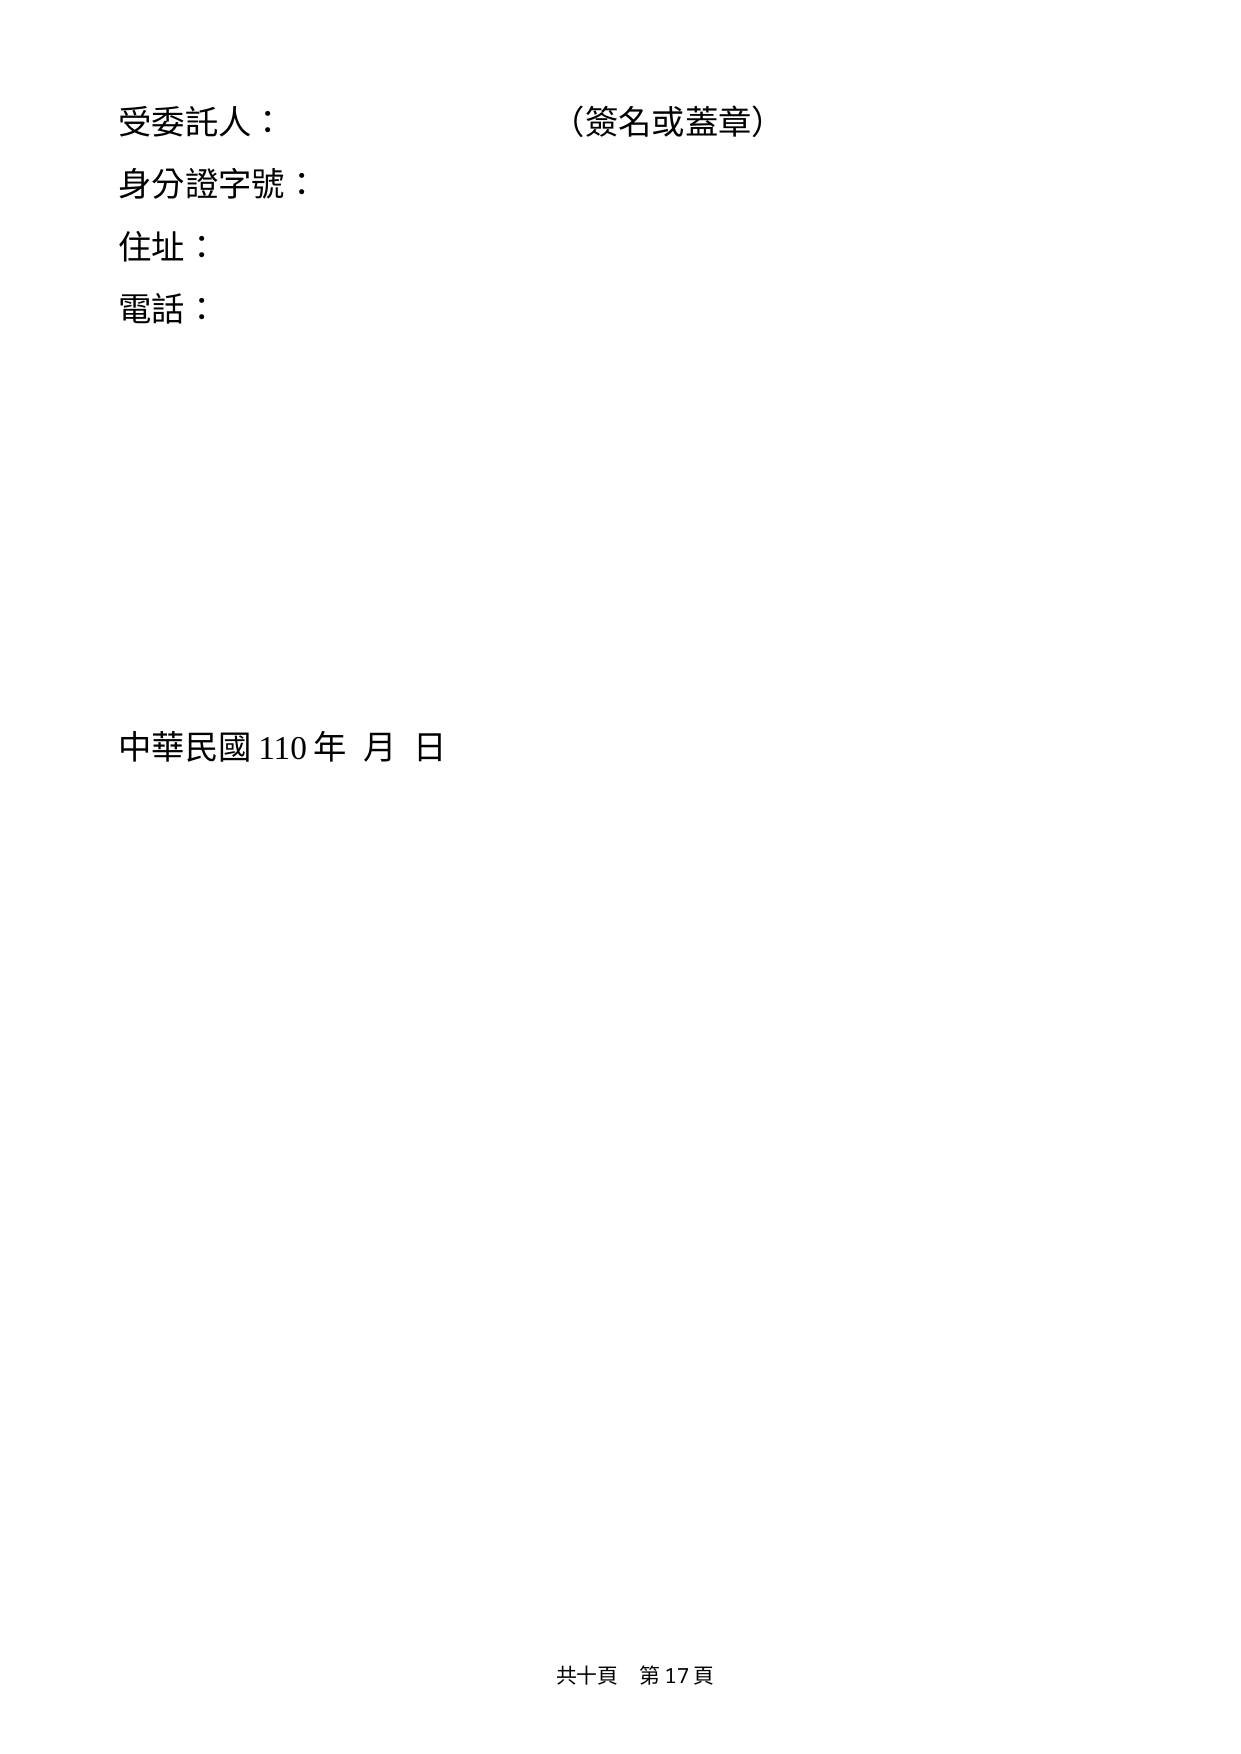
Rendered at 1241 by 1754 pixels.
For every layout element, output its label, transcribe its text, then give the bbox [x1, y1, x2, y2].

text 受委託人： （簽名或蓋章） [118, 78, 1152, 141]
text 電話： [118, 266, 1152, 328]
text 身分證字號： [118, 141, 1152, 203]
text 住址： [118, 203, 1152, 266]
text 中華民國110年 月 日 [118, 703, 1152, 766]
